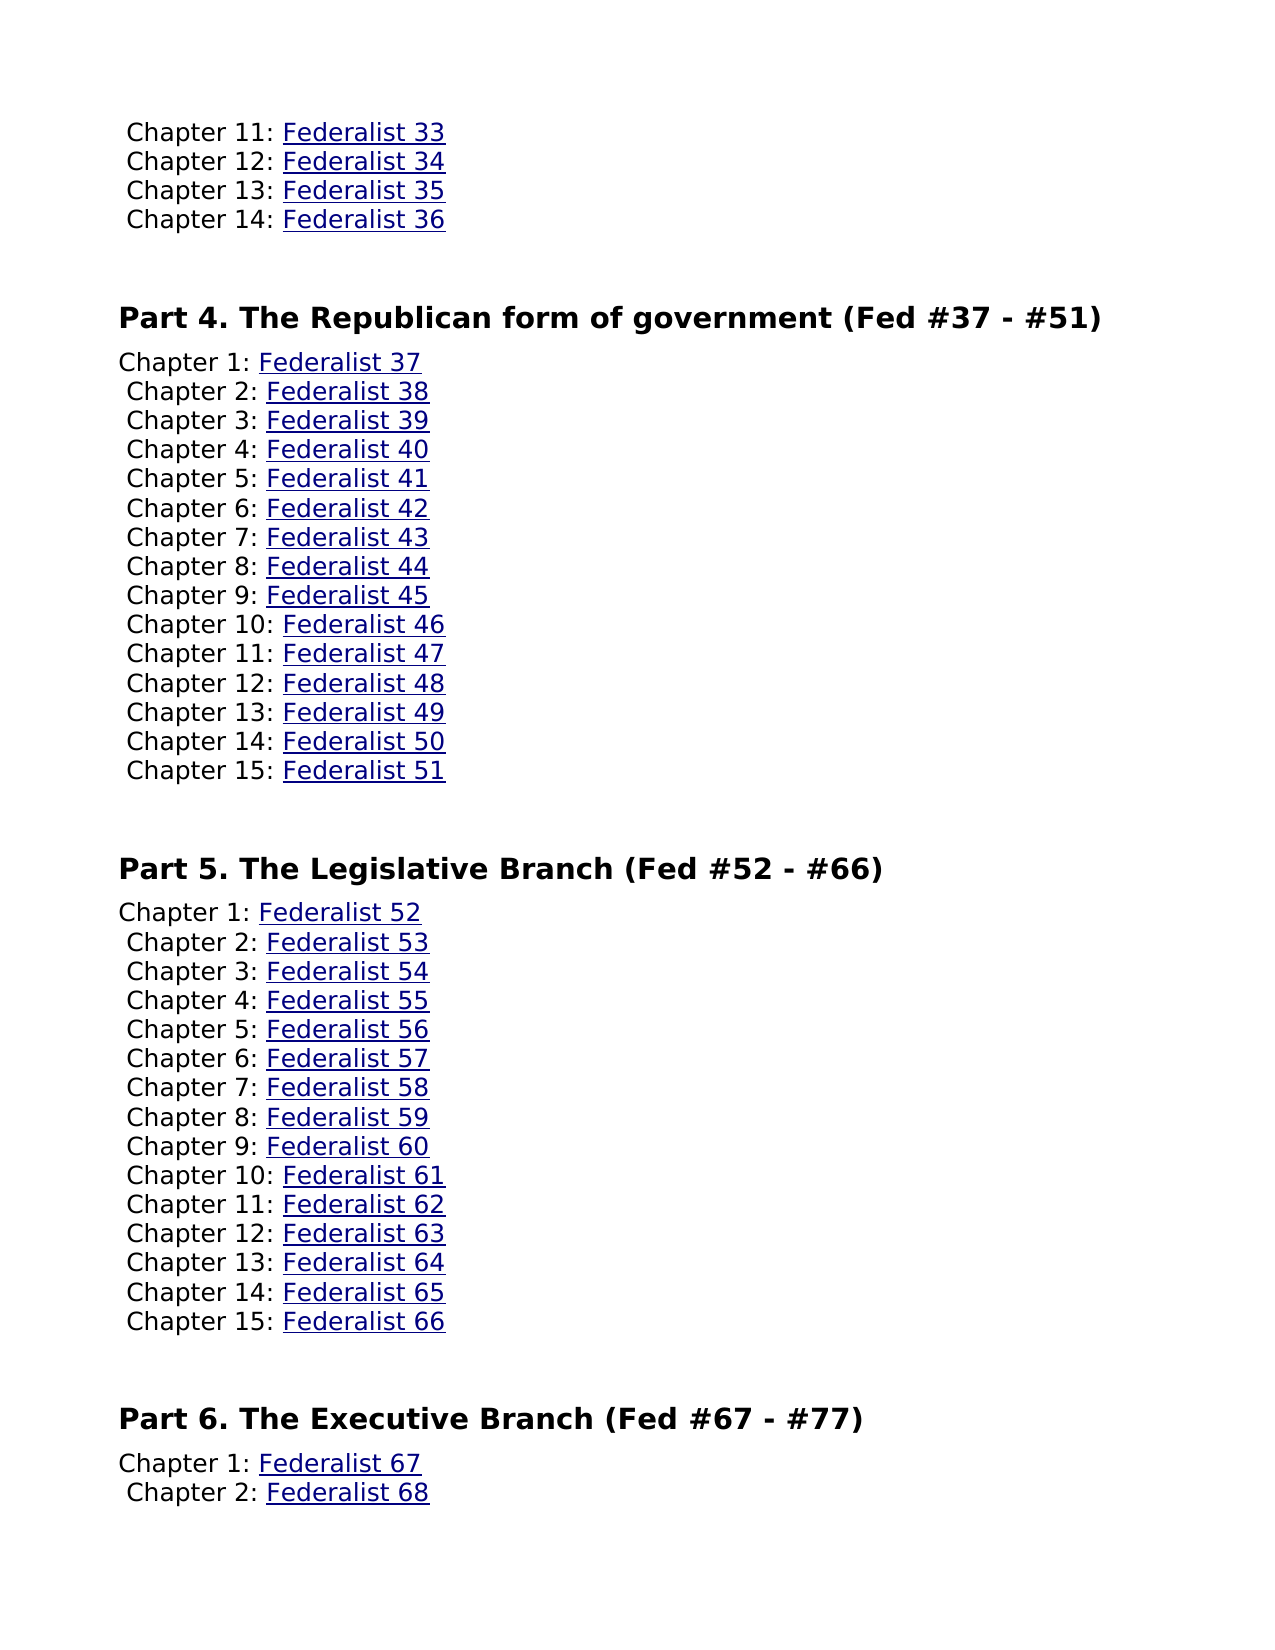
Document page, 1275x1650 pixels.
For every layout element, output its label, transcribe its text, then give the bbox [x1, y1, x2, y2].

text Chapter 11: Federalist 33 Chapter 12: Federalist 34 Chapter 13: Federalist 35 Chapter 14: Federalist 36 [118, 118, 1157, 264]
text Chapter 1: Federalist 67 Chapter 2: Federalist 68 [118, 1449, 1157, 1507]
subtitle Part 6. The Executive Branch (Fed #67 - #77) [118, 1403, 1157, 1437]
text Chapter 1: Federalist 52 Chapter 2: Federalist 53 Chapter 3: Federalist 54 Chapter 4: Federalist 55 Chapter 5: Federalist 56 Chapter 6: Federalist 57 Chapter 7: Federalist 58 Chapter 8: Federalist 59 Chapter 9: Federalist 60 Chapter 10: Federalist 61 Chapter 11: Federalist 62 Chapter 12: Federalist 63 Chapter 13: Federalist 64 Chapter 14: Federalist 65 Chapter 15: Federalist 66 [118, 898, 1157, 1365]
text Chapter 1: Federalist 37 Chapter 2: Federalist 38 Chapter 3: Federalist 39 Chapter 4: Federalist 40 Chapter 5: Federalist 41 Chapter 6: Federalist 42 Chapter 7: Federalist 43 Chapter 8: Federalist 44 Chapter 9: Federalist 45 Chapter 10: Federalist 46 Chapter 11: Federalist 47 Chapter 12: Federalist 48 Chapter 13: Federalist 49 Chapter 14: Federalist 50 Chapter 15: Federalist 51 [118, 348, 1157, 814]
subtitle Part 4. The Republican form of government (Fed #37 - #51) [118, 301, 1157, 335]
subtitle Part 5. The Legislative Branch (Fed #52 - #66) [118, 852, 1157, 886]
